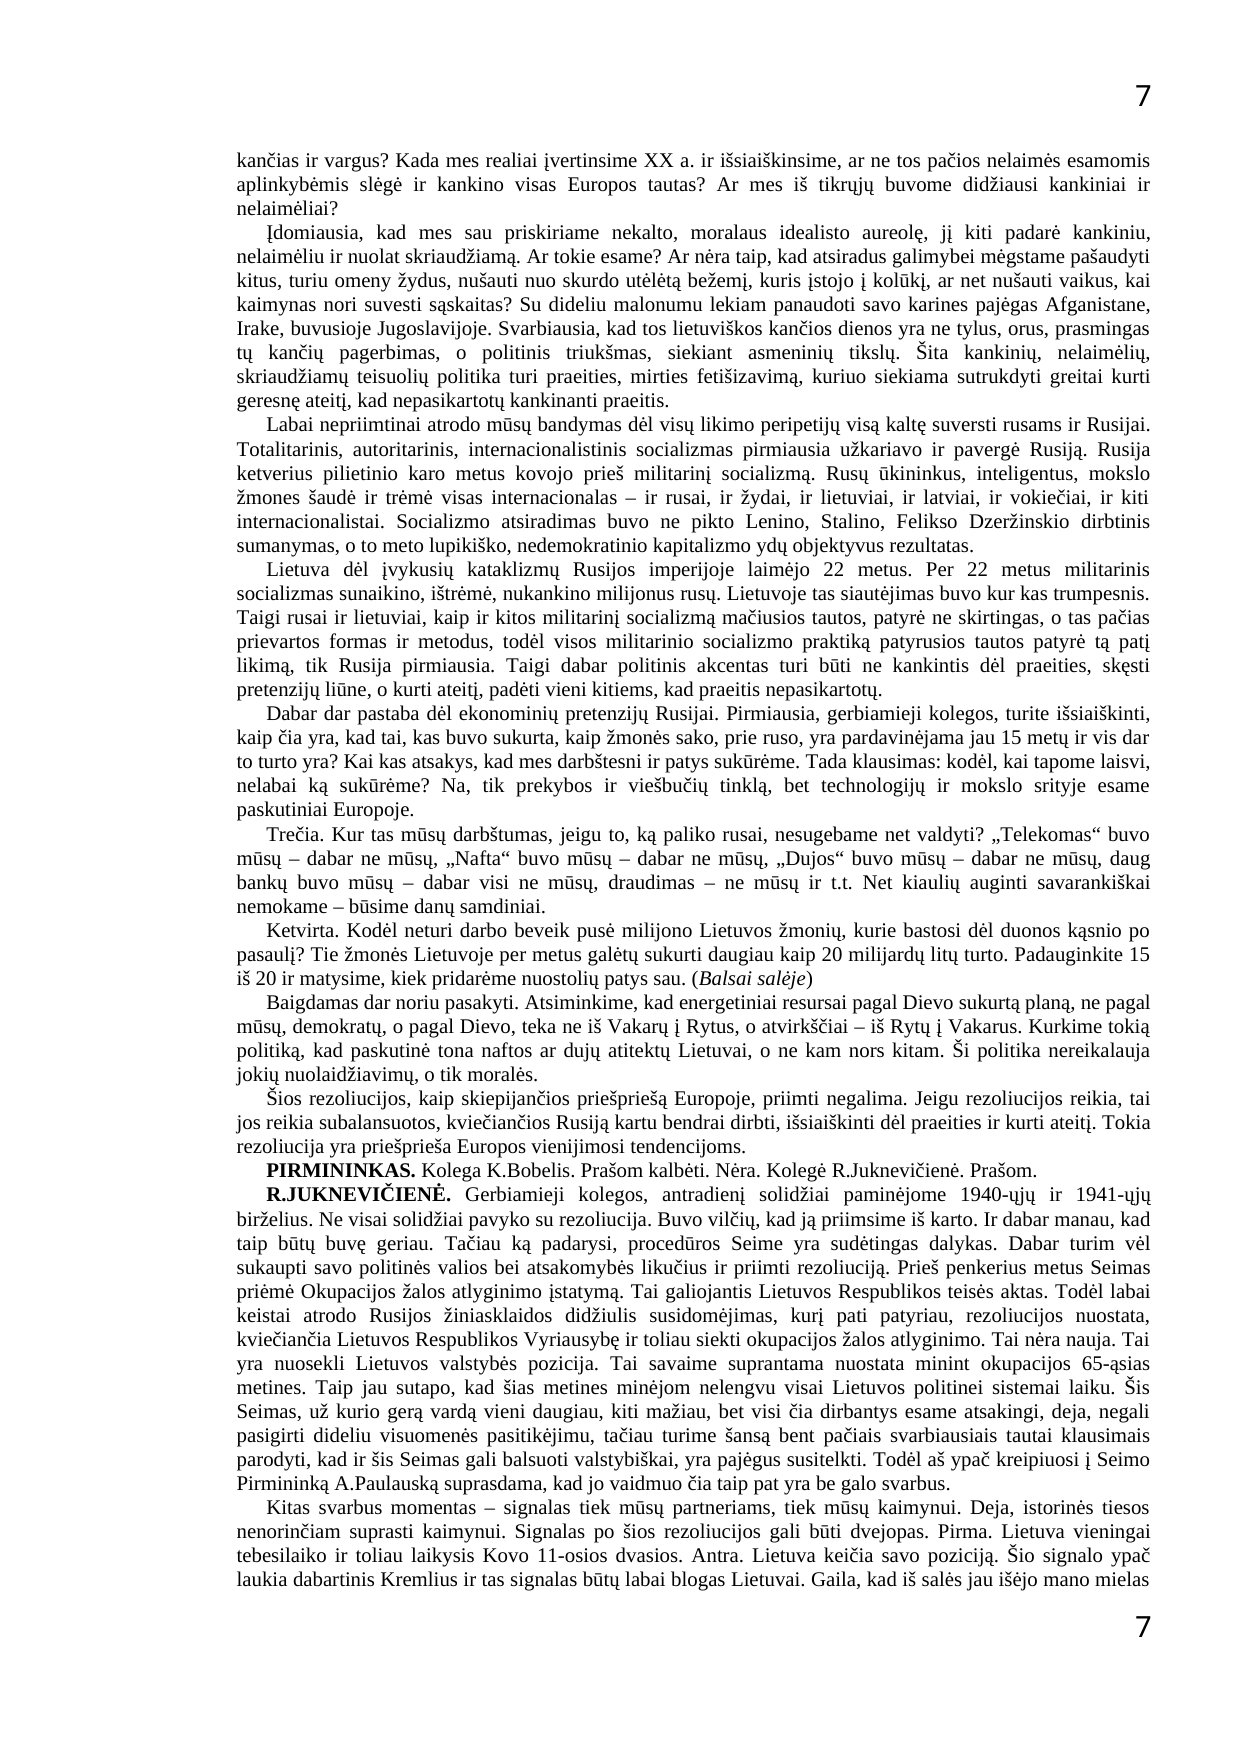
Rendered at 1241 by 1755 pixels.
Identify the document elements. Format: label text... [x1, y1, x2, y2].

text Ketvirta. Kodėl neturi darbo beveik pusė milijono Lietuvos žmonių, kurie bastosi dėl duonos kąsnio po pasaulį? Tie žmonės Lietuvoje per metus galėtų sukurti daugiau kaip 20 milijardų litų turto. Padauginkite 15 iš 20 ir matysime, kiek pridarėme nuostolių patys sau. (Balsai salėje) [236, 918, 1152, 990]
text Baigdamas dar noriu pasakyti. Atsiminkime, kad energetiniai resursai pagal Dievo sukurtą planą, ne pagal mūsų, demokratų, o pagal Dievo, teka ne iš Vakarų į Rytus, o atvirkščiai – iš Rytų į Vakarus. Kurkime tokią politiką, kad paskutinė tona naftos ar dujų atitektų Lietuvai, o ne kam nors kitam. Ši politika nereikalauja jokių nuolaidžiavimų, o tik moralės. [236, 990, 1152, 1086]
text Labai nepriimtinai atrodo mūsų bandymas dėl visų likimo peripetijų visą kaltę suversti rusams ir Rusijai. Totalitarinis, autoritarinis, internacionalistinis socializmas pirmiausia užkariavo ir pavergė Rusiją. Rusija ketverius pilietinio karo metus kovojo prieš militarinį socializmą. Rusų ūkininkus, inteligentus, mokslo žmones šaudė ir trėmė visas internacionalas – ir rusai, ir žydai, ir lietuviai, ir latviai, ir vokiečiai, ir kiti internacionalistai. Socializmo atsiradimas buvo ne pikto Lenino, Stalino, Felikso Dzeržinskio dirbtinis sumanymas, o to meto lupikiško, nedemokratinio kapitalizmo ydų objektyvus rezultatas. [236, 412, 1152, 557]
text Kitas svarbus momentas – signalas tiek mūsų partneriams, tiek mūsų kaimynui. Deja, istorinės tiesos nenorinčiam suprasti kaimynui. Signalas po šios rezoliucijos gali būti dvejopas. Pirma. Lietuva vieningai tebesilaiko ir toliau laikysis Kovo 11-osios dvasios. Antra. Lietuva keičia savo poziciją. Šio signalo ypač laukia dabartinis Kremlius ir tas signalas būtų labai blogas Lietuvai. Gaila, kad iš salės jau išėjo mano mielas [236, 1495, 1152, 1591]
text Šios rezoliucijos, kaip skiepijančios priešpriešą Europoje, priimti negalima. Jeigu rezoliucijos reikia, tai jos reikia subalansuotos, kviečiančios Rusiją kartu bendrai dirbti, išsiaiškinti dėl praeities ir kurti ateitį. Tokia rezoliucija yra priešprieša Europos vienijimosi tendencijoms. [236, 1086, 1152, 1158]
text PIRMININKAS. Kolega K.Bobelis. Prašom kalbėti. Nėra. Kolegė R.Juknevičienė. Prašom. [236, 1158, 1152, 1182]
text Dabar dar pastaba dėl ekonominių pretenzijų Rusijai. Pirmiausia, gerbiamieji kolegos, turite išsiaiškinti, kaip čia yra, kad tai, kas buvo sukurta, kaip žmonės sako, prie ruso, yra pardavinėjama jau 15 metų ir vis dar to turto yra? Kai kas atsakys, kad mes darbštesni ir patys sukūrėme. Tada klausimas: kodėl, kai tapome laisvi, nelabai ką sukūrėme? Na, tik prekybos ir viešbučių tinklą, bet technologijų ir mokslo srityje esame paskutiniai Europoje. [236, 701, 1152, 821]
text Įdomiausia, kad mes sau priskiriame nekalto, moralaus idealisto aureolę, jį kiti padarė kankiniu, nelaimėliu ir nuolat skriaudžiamą. Ar tokie esame? Ar nėra taip, kad atsiradus galimybei mėgstame pašaudyti kitus, turiu omeny žydus, nušauti nuo skurdo utėlėtą bežemį, kuris įstojo į kolūkį, ar net nušauti vaikus, kai kaimynas nori suvesti sąskaitas? Su dideliu malonumu lekiam panaudoti savo karines pajėgas Afganistane, Irake, buvusioje Jugoslavijoje. Svarbiausia, kad tos lietuviškos kančios dienos yra ne tylus, orus, prasmingas tų kančių pagerbimas, o politinis triukšmas, siekiant asmeninių tikslų. Šita kankinių, nelaimėlių, skriaudžiamų teisuolių politika turi praeities, mirties fetišizavimą, kuriuo siekiama sutrukdyti greitai kurti geresnę ateitį, kad nepasikartotų kankinanti praeitis. [236, 220, 1152, 412]
text Trečia. Kur tas mūsų darbštumas, jeigu to, ką paliko rusai, nesugebame net valdyti? „Telekomas“ buvo mūsų – dabar ne mūsų, „Nafta“ buvo mūsų – dabar ne mūsų, „Dujos“ buvo mūsų – dabar ne mūsų, daug bankų buvo mūsų – dabar visi ne mūsų, draudimas – ne mūsų ir t.t. Net kiaulių auginti savarankiškai nemokame – būsime danų samdiniai. [236, 821, 1152, 918]
text kančias ir vargus? Kada mes realiai įvertinsime XX a. ir išsiaiškinsime, ar ne tos pačios nelaimės esamomis aplinkybėmis slėgė ir kankino visas Europos tautas? Ar mes iš tikrųjų buvome didžiausi kankiniai ir nelaimėliai? [236, 148, 1152, 220]
text R.JUKNEVIČIENĖ. Gerbiamieji kolegos, antradienį solidžiai paminėjome 1940-ųjų ir 1941-ųjų birželius. Ne visai solidžiai pavyko su rezoliucija. Buvo vilčių, kad ją priimsime iš karto. Ir dabar manau, kad taip būtų buvę geriau. Tačiau ką padarysi, procedūros Seime yra sudėtingas dalykas. Dabar turim vėl sukaupti savo politinės valios bei atsakomybės likučius ir priimti rezoliuciją. Prieš penkerius metus Seimas priėmė Okupacijos žalos atlyginimo įstatymą. Tai galiojantis Lietuvos Respublikos teisės aktas. Todėl labai keistai atrodo Rusijos žiniasklaidos didžiulis susidomėjimas, kurį pati patyriau, rezoliucijos nuostata, kviečiančia Lietuvos Respublikos Vyriausybę ir toliau siekti okupacijos žalos atlyginimo. Tai nėra nauja. Tai yra nuosekli Lietuvos valstybės pozicija. Tai savaime suprantama nuostata minint okupacijos 65-ąsias metines. Taip jau sutapo, kad šias metines minėjom nelengvu visai Lietuvos politinei sistemai laiku. Šis Seimas, už kurio gerą vardą vieni daugiau, kiti mažiau, bet visi čia dirbantys esame atsakingi, deja, negali pasigirti dideliu visuomenės pasitikėjimu, tačiau turime šansą bent pačiais svarbiausiais tautai klausimais parodyti, kad ir šis Seimas gali balsuoti valstybiškai, yra pajėgus susitelkti. Todėl aš ypač kreipiuosi į Seimo Pirmininką A.Paulauską suprasdama, kad jo vaidmuo čia taip pat yra be galo svarbus. [236, 1182, 1152, 1495]
text Lietuva dėl įvykusių kataklizmų Rusijos imperijoje laimėjo 22 metus. Per 22 metus militarinis socializmas sunaikino, ištrėmė, nukankino milijonus rusų. Lietuvoje tas siautėjimas buvo kur kas trumpesnis. Taigi rusai ir lietuviai, kaip ir kitos militarinį socializmą mačiusios tautos, patyrė ne skirtingas, o tas pačias prievartos formas ir metodus, todėl visos militarinio socializmo praktiką patyrusios tautos patyrė tą patį likimą, tik Rusija pirmiausia. Taigi dabar politinis akcentas turi būti ne kankintis dėl praeities, skęsti pretenzijų liūne, o kurti ateitį, padėti vieni kitiems, kad praeitis nepasikartotų. [236, 557, 1152, 701]
